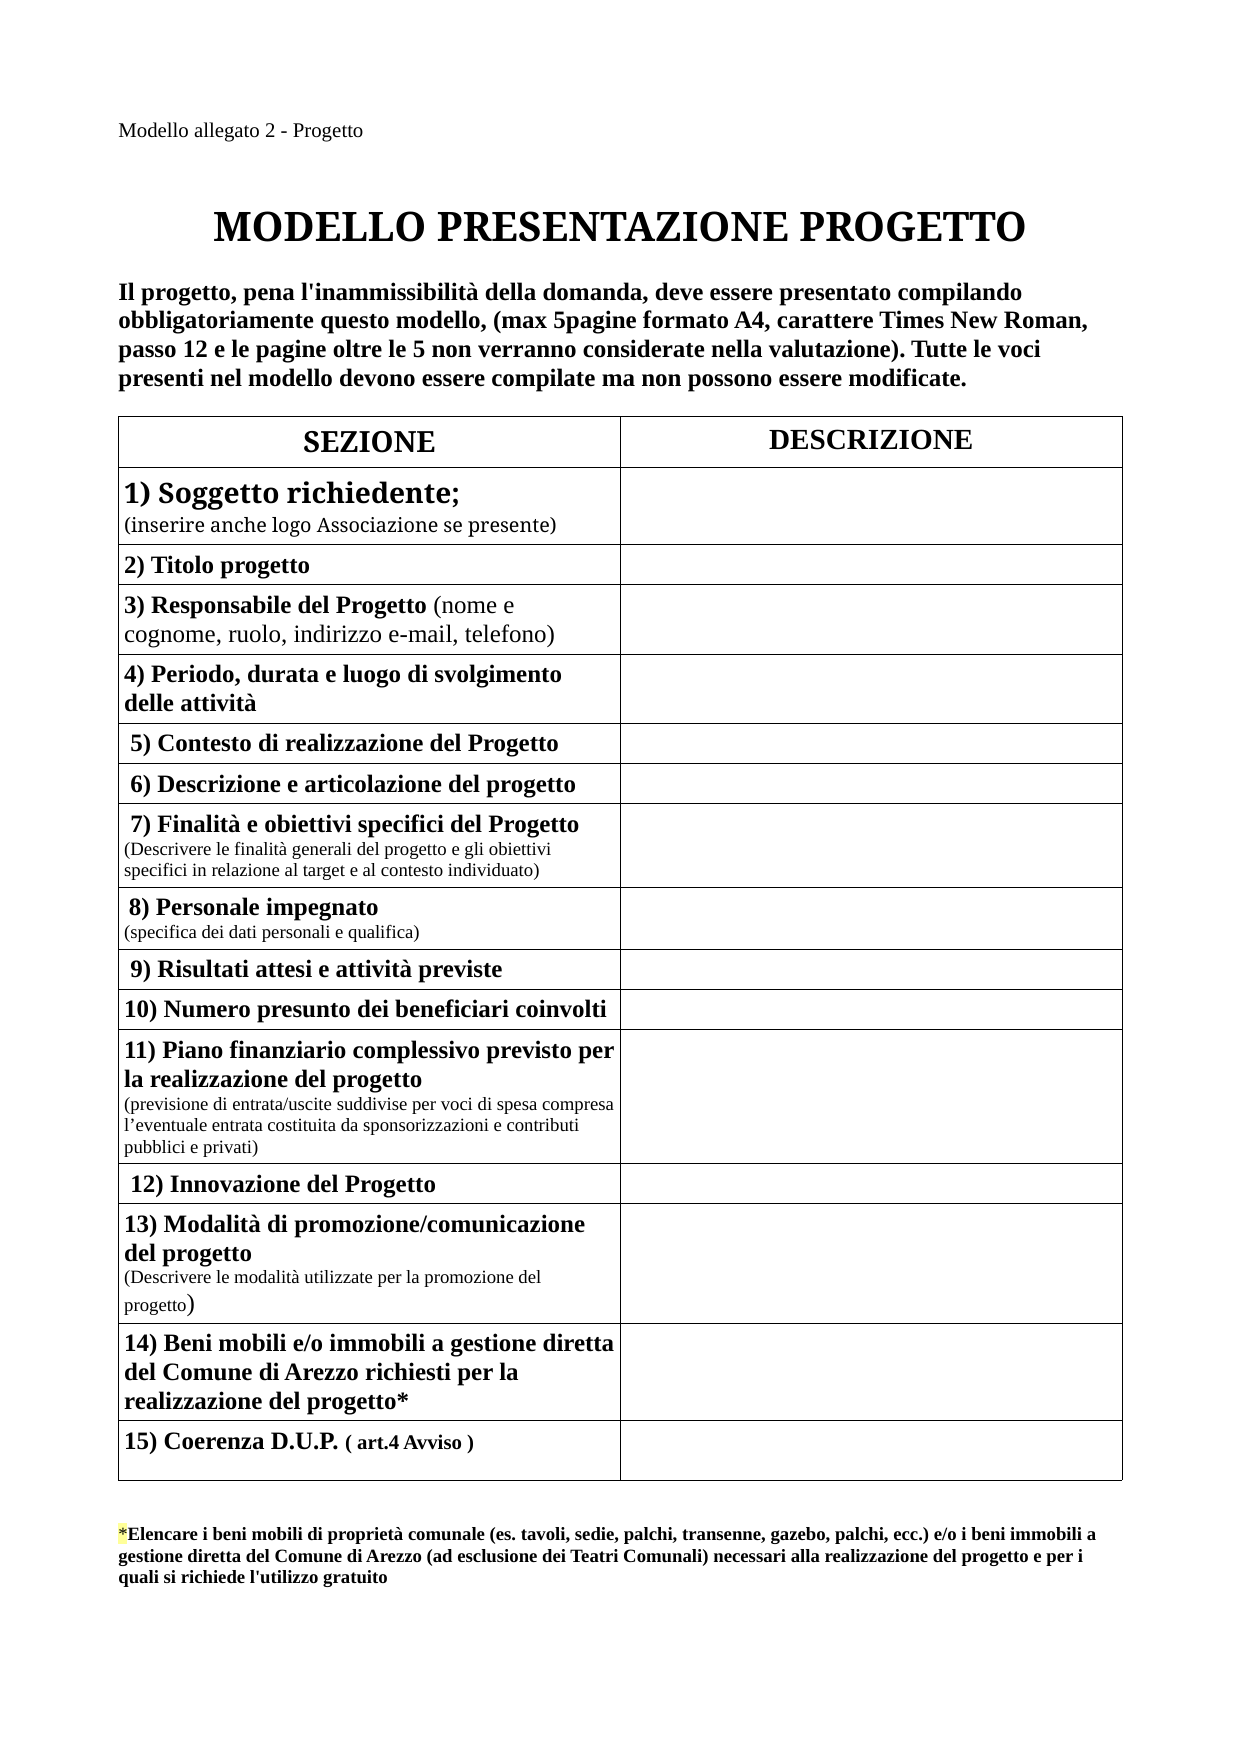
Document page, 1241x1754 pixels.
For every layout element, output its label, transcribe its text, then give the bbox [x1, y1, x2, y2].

table_cell [621, 724, 1122, 763]
table_cell 4) Periodo, durata e luogo di svolgimento delle attività [119, 655, 620, 722]
table_cell [621, 1164, 1122, 1203]
table_cell 8) Personale impegnato (specifica dei dati personali e qualifica) [119, 888, 620, 948]
table_cell 6) Descrizione e articolazione del progetto [119, 764, 620, 803]
table_cell [621, 804, 1122, 887]
table_cell [621, 545, 1122, 584]
table_cell [621, 1421, 1122, 1480]
table_cell 3) Responsabile del Progetto (nome e cognome, ruolo, indirizzo e-mail, telefono) [119, 585, 620, 653]
table_cell [621, 1204, 1122, 1322]
table_cell 14) Beni mobili e/o immobili a gestione diretta del Comune di Arezzo richiesti per la realizzazione del progetto* [119, 1324, 620, 1420]
table_cell [621, 468, 1122, 544]
table_cell 2) Titolo progetto [119, 545, 620, 584]
text MODELLO PRESENTAZIONE PROGETTO [118, 197, 1122, 253]
text Modello allegato 2 - Progetto [118, 118, 1122, 142]
table_cell 7) Finalità e obiettivi specifici del Progetto (Descrivere le finalità generali del progetto e gli obiettivi specifici in relazione al target e al contesto individuato) [119, 804, 620, 887]
table_cell [621, 990, 1122, 1029]
table_cell [621, 888, 1122, 948]
table_cell 13) Modalità di promozione/comunicazione del progetto (Descrivere le modalità utilizzate per la promozione del progetto) [119, 1204, 620, 1322]
table_cell [621, 585, 1122, 653]
table_cell 9) Risultati attesi e attività previste [119, 950, 620, 989]
table_cell 12) Innovazione del Progetto [119, 1164, 620, 1203]
table_cell [621, 950, 1122, 989]
table_cell [621, 1324, 1122, 1420]
text Il progetto, pena l'inammissibilità della domanda, deve essere presentato compilando obbligatoriamente questo modello, (max 5pagine formato A4, carattere Times New Roman, passo 12 e le pagine oltre le 5 non verranno considerate nella valutazione). Tutte le voci presenti nel modello devono essere compilate ma non possono essere modificate. [118, 277, 1122, 392]
table_cell 10) Numero presunto dei beneficiari coinvolti [119, 990, 620, 1029]
table_cell 1) Soggetto richiedente; (inserire anche logo Associazione se presente) [119, 468, 620, 544]
table_cell [621, 764, 1122, 803]
table_cell [621, 1030, 1122, 1163]
table_header SEZIONE [119, 417, 620, 467]
table_cell 15) Coerenza D.U.P. ( art.4 Avviso ) [119, 1421, 620, 1480]
table_cell 5) Contesto di realizzazione del Progetto [119, 724, 620, 763]
text *Elencare i beni mobili di proprietà comunale (es. tavoli, sedie, palchi, transenne, gazebo, palchi, ecc.) e/o i beni immobili a gestione diretta del Comune di Arezzo (ad esclusione dei Teatri Comunali) necessari alla realizzazione del progetto e per i quali si richiede l'utilizzo gratuito [118, 1523, 1122, 1588]
table_cell 11) Piano finanziario complessivo previsto per la realizzazione del progetto (previsione di entrata/uscite suddivise per voci di spesa compresa l’eventuale entrata costituita da sponsorizzazioni e contributi pubblici e privati) [119, 1030, 620, 1163]
table_cell [621, 655, 1122, 722]
table_header DESCRIZIONE [621, 417, 1122, 467]
